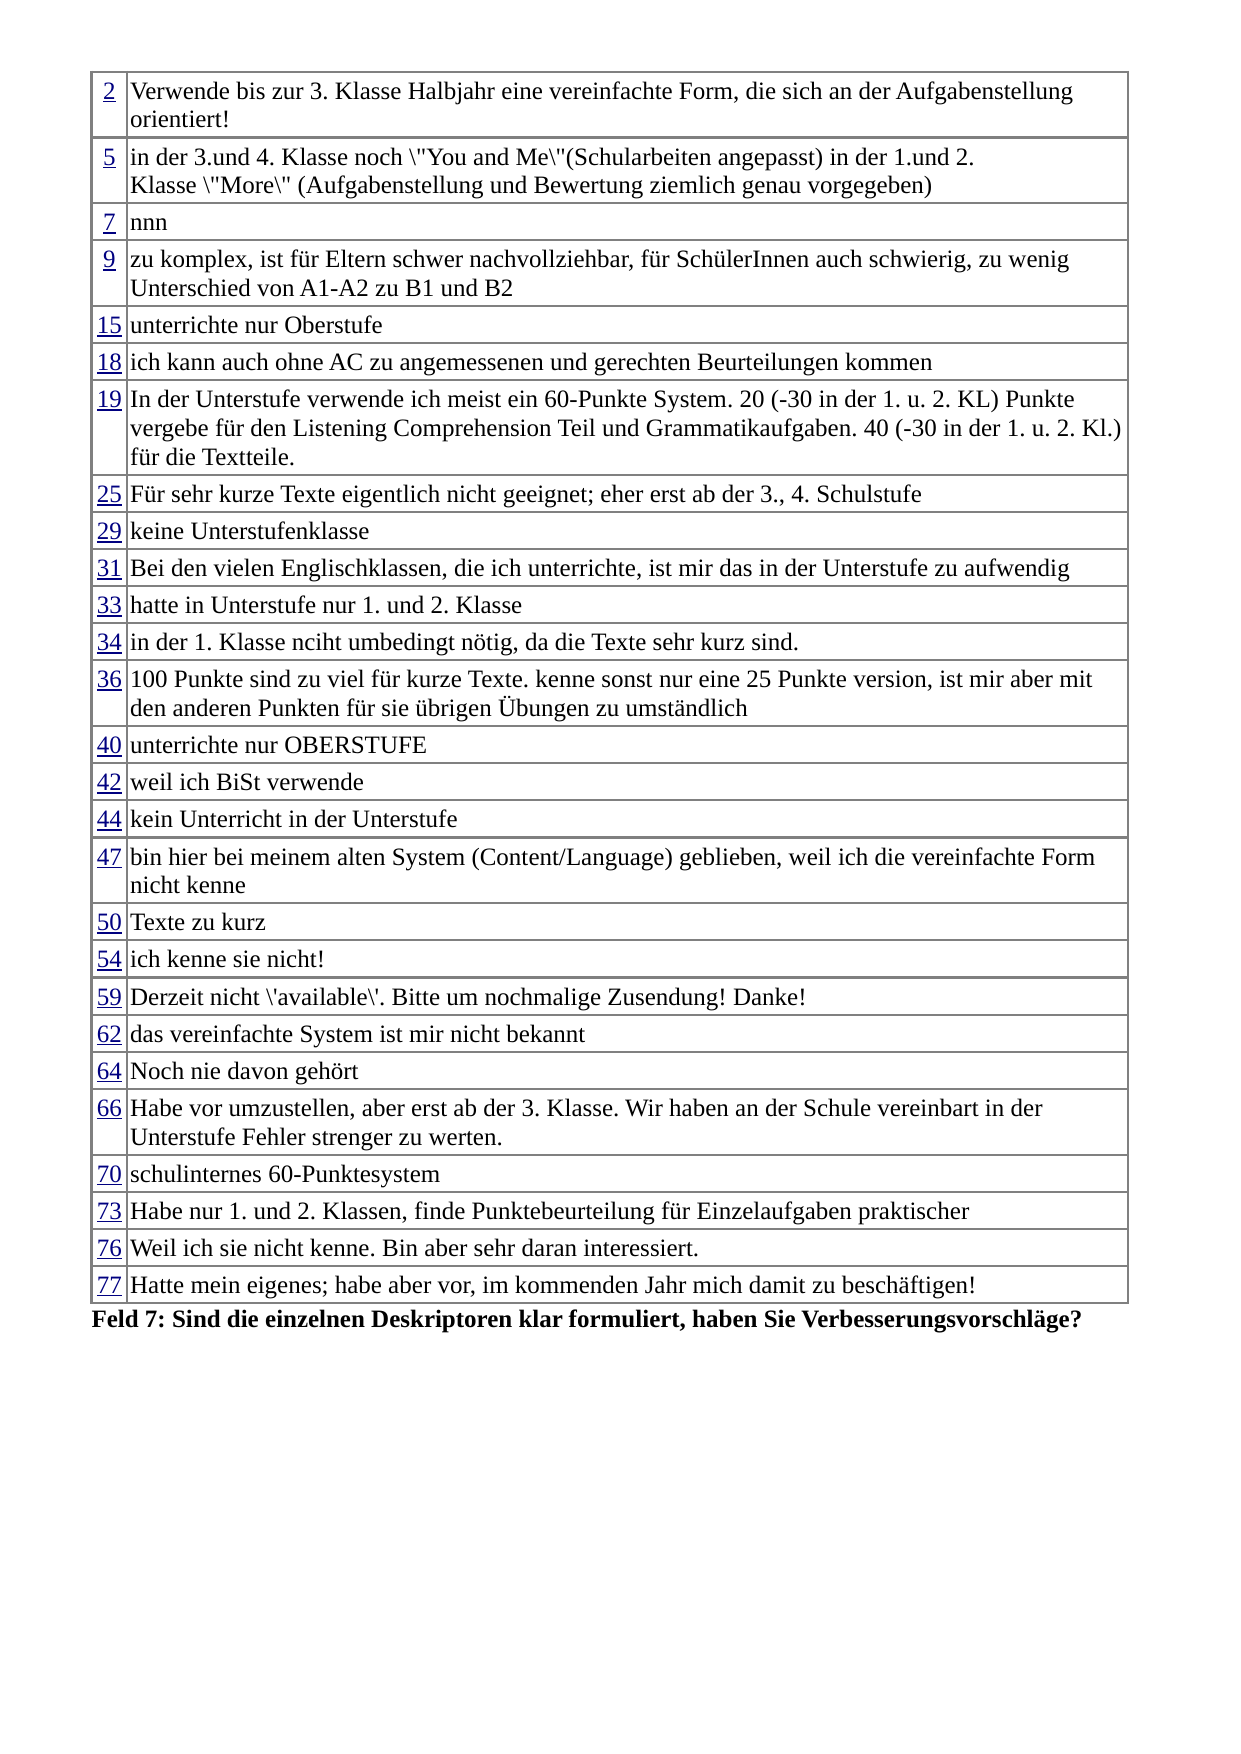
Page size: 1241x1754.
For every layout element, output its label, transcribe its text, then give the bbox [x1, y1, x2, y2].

table_cell unterrichte nur OBERSTUFE [128, 727, 1127, 762]
table_cell 29 [93, 513, 126, 548]
text Feld 7: Sind die einzelnen Deskriptoren klar formuliert, haben Sie Verbesserungsvorschläge? [91, 1304, 1149, 1333]
table_cell Bei den vielen Englischklassen, die ich unterrichte, ist mir das in der Unterstufe zu aufwendig [128, 550, 1127, 585]
table_cell 19 [93, 381, 126, 474]
table_cell weil ich BiSt verwende [128, 764, 1127, 799]
table_cell nnn [128, 204, 1127, 239]
table_cell Derzeit nicht \'available\'. Bitte um nochmalige Zusendung! Danke! [128, 979, 1127, 1013]
table_cell 76 [93, 1230, 126, 1265]
table_cell 66 [93, 1090, 126, 1153]
table_cell Hatte mein eigenes; habe aber vor, im kommenden Jahr mich damit zu beschäftigen! [128, 1267, 1127, 1302]
table_cell in der 1. Klasse nciht umbedingt nötig, da die Texte sehr kurz sind. [128, 624, 1127, 659]
table_cell 34 [93, 624, 126, 659]
table_cell 42 [93, 764, 126, 799]
table_cell Habe vor umzustellen, aber erst ab der 3. Klasse. Wir haben an der Schule vereinbart in der Unterstufe Fehler strenger zu werten. [128, 1090, 1127, 1153]
table_cell 18 [93, 344, 126, 379]
table_cell 40 [93, 727, 126, 762]
table_cell zu komplex, ist für Eltern schwer nachvollziehbar, für SchülerInnen auch schwierig, zu wenig Unterschied von A1-A2 zu B1 und B2 [128, 241, 1127, 305]
table_cell unterrichte nur Oberstufe [128, 307, 1127, 342]
table_cell 33 [93, 587, 126, 622]
table_cell in der 3.und 4. Klasse noch \"You and Me\"(Schularbeiten angepasst) in der 1.und 2. Klasse \"More\" (Aufgabenstellung und Bewertung ziemlich genau vorgegeben) [128, 139, 1127, 202]
table_cell 100 Punkte sind zu viel für kurze Texte. kenne sonst nur eine 25 Punkte version, ist mir aber mit den anderen Punkten für sie übrigen Übungen zu umständlich [128, 661, 1127, 725]
table_cell 64 [93, 1053, 126, 1088]
table_cell 15 [93, 307, 126, 342]
table_cell 31 [93, 550, 126, 585]
table_cell ich kann auch ohne AC zu angemessenen und gerechten Beurteilungen kommen [128, 344, 1127, 379]
table_cell Texte zu kurz [128, 904, 1127, 939]
table_cell bin hier bei meinem alten System (Content/Language) geblieben, weil ich die vereinfachte Form nicht kenne [128, 839, 1127, 902]
table_cell 73 [93, 1193, 126, 1228]
table_header 2 [93, 73, 126, 136]
table_cell 9 [93, 241, 126, 305]
table_cell 7 [93, 204, 126, 239]
table_cell 44 [93, 801, 126, 836]
table_cell 36 [93, 661, 126, 725]
table_cell kein Unterricht in der Unterstufe [128, 801, 1127, 836]
table_cell 47 [93, 839, 126, 902]
table_cell das vereinfachte System ist mir nicht bekannt [128, 1016, 1127, 1051]
table_cell 54 [93, 941, 126, 976]
table_cell 50 [93, 904, 126, 939]
table_cell 5 [93, 139, 126, 202]
table_cell Noch nie davon gehört [128, 1053, 1127, 1088]
table_cell 77 [93, 1267, 126, 1302]
table_cell 70 [93, 1156, 126, 1191]
table_cell Weil ich sie nicht kenne. Bin aber sehr daran interessiert. [128, 1230, 1127, 1265]
table_cell 62 [93, 1016, 126, 1051]
table_cell Habe nur 1. und 2. Klassen, finde Punktebeurteilung für Einzelaufgaben praktischer [128, 1193, 1127, 1228]
table_cell keine Unterstufenklasse [128, 513, 1127, 548]
table_cell In der Unterstufe verwende ich meist ein 60-Punkte System. 20 (-30 in der 1. u. 2. KL) Punkte vergebe für den Listening Comprehension Teil und Grammatikaufgaben. 40 (-30 in der 1. u. 2. Kl.) für die Textteile. [128, 381, 1127, 474]
table_header Verwende bis zur 3. Klasse Halbjahr eine vereinfachte Form, die sich an der Aufgabenstellung orientiert! [128, 73, 1127, 136]
table_cell hatte in Unterstufe nur 1. und 2. Klasse [128, 587, 1127, 622]
table_cell 59 [93, 979, 126, 1013]
table_cell schulinternes 60-Punktesystem [128, 1156, 1127, 1191]
table_cell 25 [93, 476, 126, 511]
table_cell Für sehr kurze Texte eigentlich nicht geeignet; eher erst ab der 3., 4. Schulstufe [128, 476, 1127, 511]
table_cell ich kenne sie nicht! [128, 941, 1127, 976]
